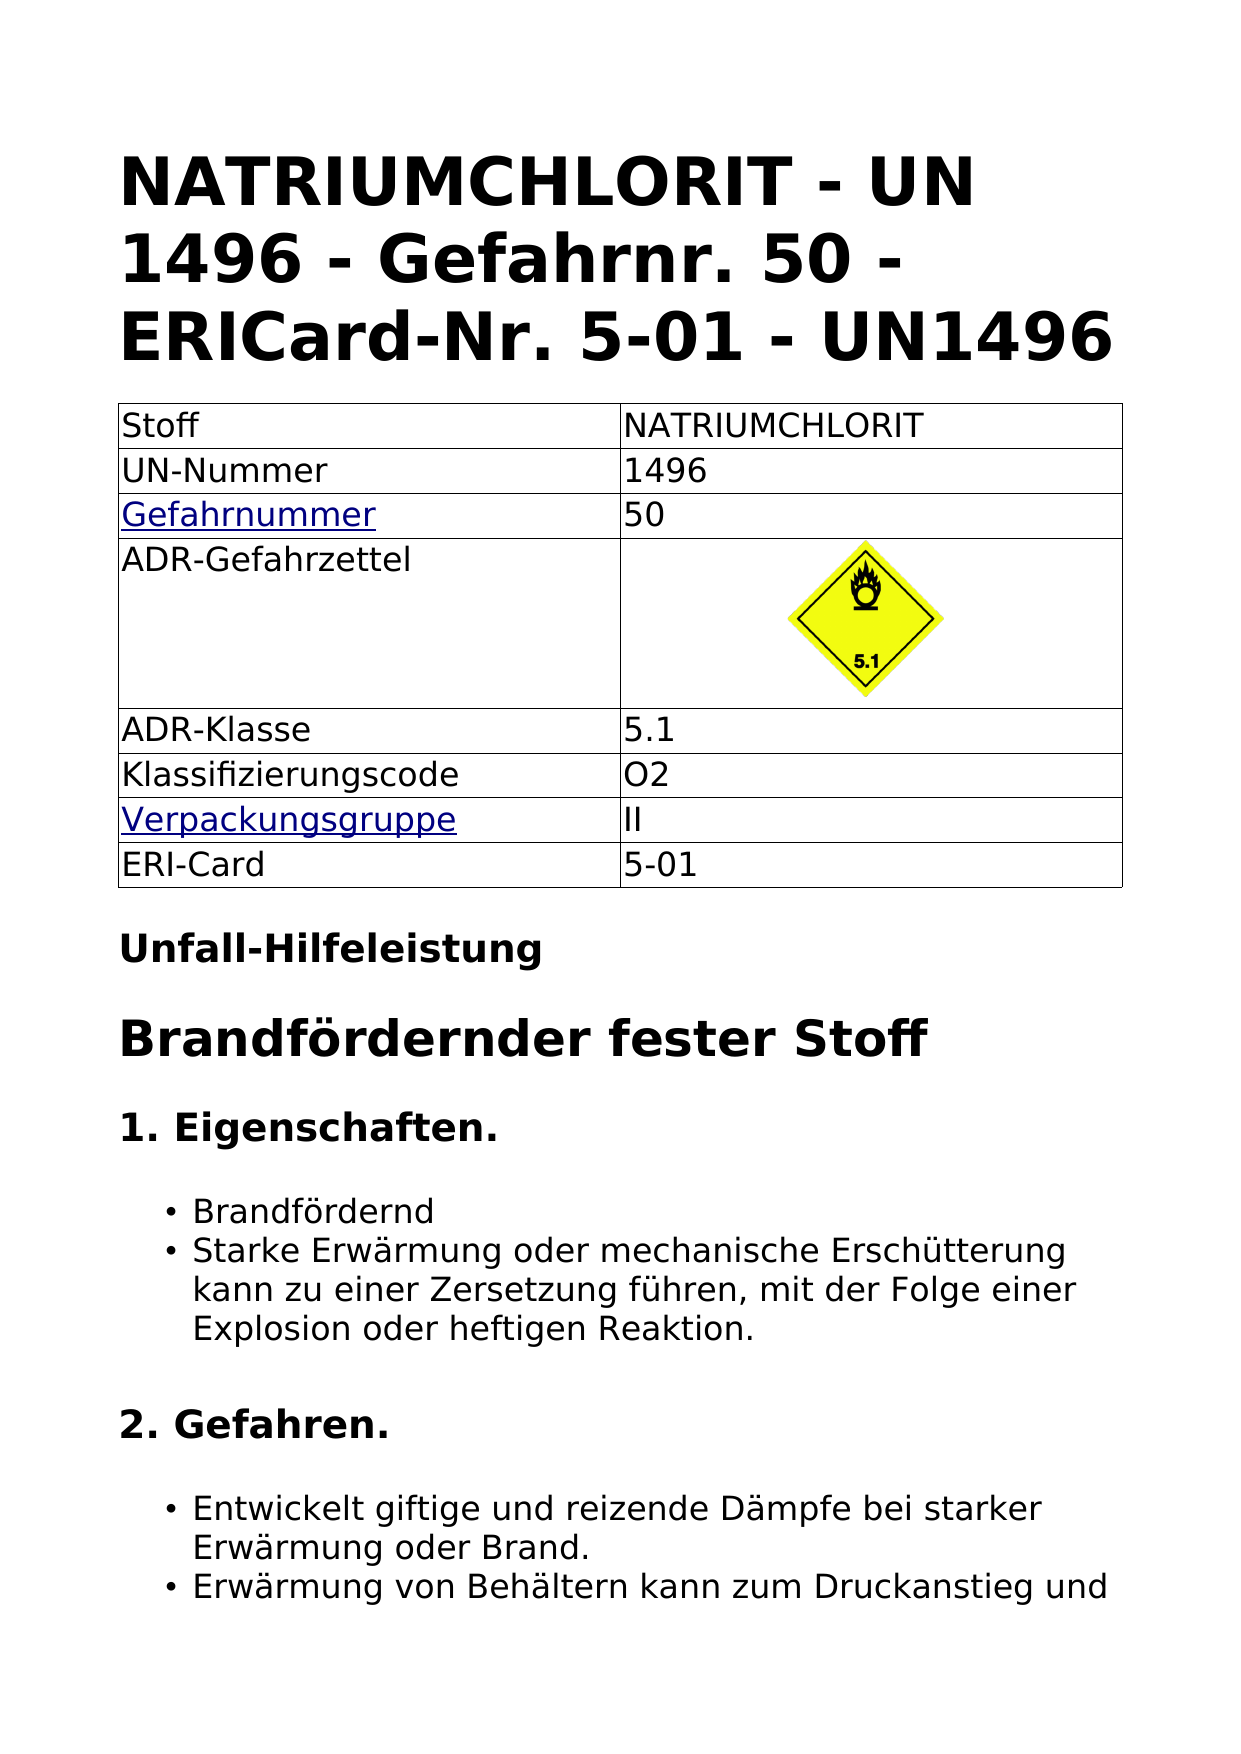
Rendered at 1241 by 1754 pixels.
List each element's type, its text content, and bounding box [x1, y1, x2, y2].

subtitle 1. Eigenschaften. [118, 1105, 1122, 1150]
list Erwärmung von Behältern kann zum Druckanstieg und [177, 1567, 1122, 1606]
table_cell ADR-Gefahrzettel [119, 539, 620, 708]
table_header Stoff [119, 404, 620, 448]
table_header NATRIUMCHLORIT [621, 404, 1122, 448]
table_cell 50 [621, 494, 1122, 538]
table_cell ERI-Card [119, 843, 620, 887]
list Starke Erwärmung oder mechanische Erschütterung kann zu einer Zersetzung führen, mit der Folge einer Explosion oder heftigen Reaktion. [177, 1231, 1122, 1348]
table_cell 5.1 [621, 709, 1122, 752]
table_cell 5-01 [621, 843, 1122, 887]
table_cell [621, 539, 1122, 708]
picture [787, 540, 944, 697]
subtitle 2. Gefahren. [118, 1402, 1122, 1447]
table_cell Gefahrnummer [119, 494, 620, 538]
table_cell O2 [621, 754, 1122, 797]
subtitle Unfall-Hilfeleistung [118, 927, 1122, 972]
table_cell UN-Nummer [119, 449, 620, 493]
list Brandfördernd [177, 1192, 1122, 1231]
table_cell Klassifizierungscode [119, 754, 620, 797]
table_cell II [621, 798, 1122, 842]
table_cell ADR-Klasse [119, 709, 620, 752]
table_cell Verpackungsgruppe [119, 798, 620, 842]
subtitle Brandfördernder fester Stoff [118, 1009, 1122, 1068]
list Entwickelt giftige und reizende Dämpfe bei starker Erwärmung oder Brand. [177, 1489, 1122, 1567]
subtitle NATRIUMCHLORIT - UN 1496 - Gefahrnr. 50 - ERICard-Nr. 5-01 - UN1496 [118, 143, 1122, 376]
table_cell 1496 [621, 449, 1122, 493]
